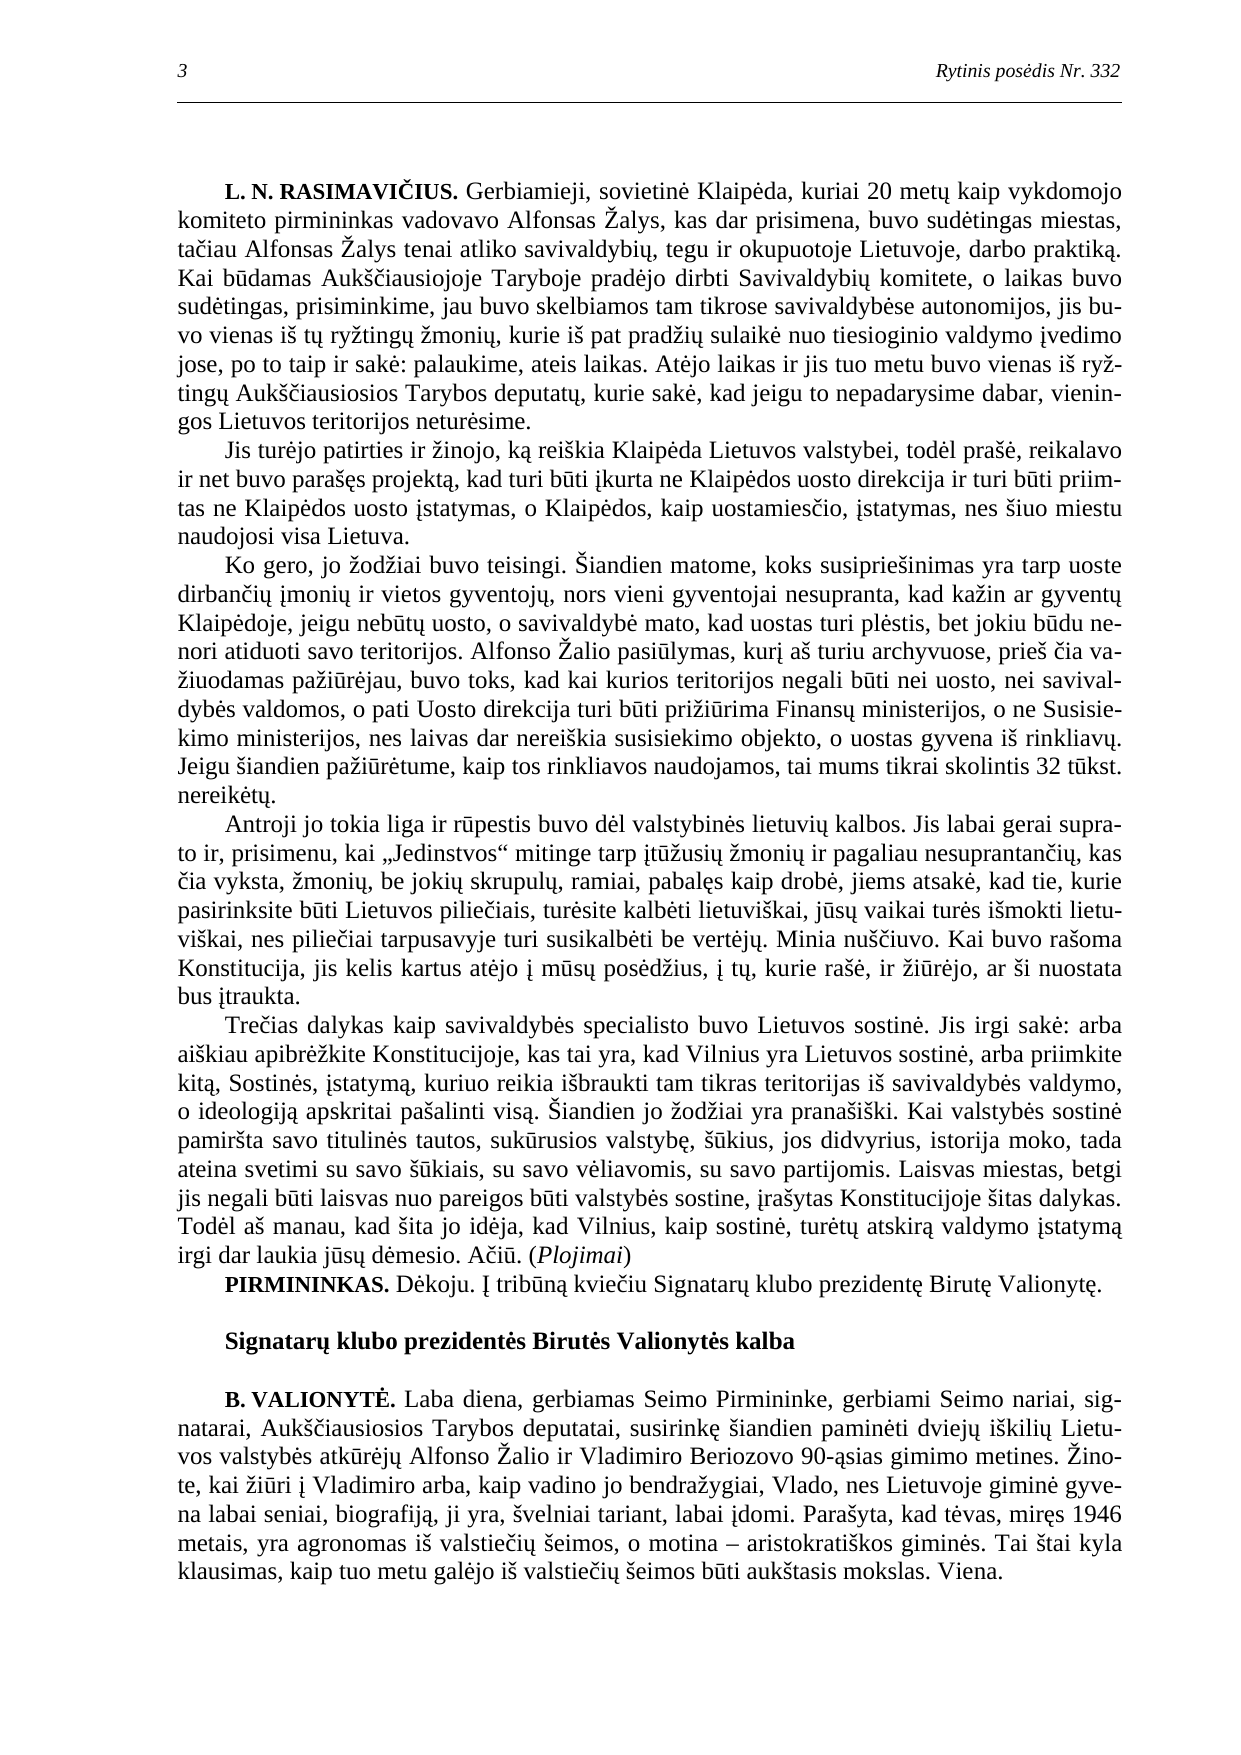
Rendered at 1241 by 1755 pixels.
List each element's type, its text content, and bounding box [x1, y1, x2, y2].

text Jis tu­rė­jo pa­tir­ties ir ži­no­jo, ką reiš­kia Klai­pė­da Lie­tu­vos vals­ty­bei, to­dėl pra­šė, rei­ka­la­vo ir net bu­vo pa­ra­šęs pro­jek­tą, kad tu­ri bū­ti įkur­ta ne Klai­pė­dos uos­to di­rek­ci­ja ir tu­ri bū­ti pri­im­tas ne Klai­pė­dos uos­to įsta­ty­mas, o Klai­pė­dos, kaip uos­ta­mies­čio, įsta­ty­mas, nes šiuo mies­tu nau­do­jo­si vi­sa Lie­tu­va. [177, 435, 1122, 550]
text PIRMININKAS. Dė­ko­ju. Į tri­bū­ną kvie­čiu Sig­na­ta­rų klu­bo pre­zi­den­tę Bi­ru­tę Va­lio­ny­tę. [177, 1269, 1122, 1298]
text Ant­ro­ji jo to­kia li­ga ir rū­pes­tis bu­vo dėl vals­ty­bi­nės lie­tu­vių kal­bos. Jis la­bai ge­rai su­pra­to ir, pri­si­me­nu, kai „Je­dinst­vos“ mi­tin­ge tarp įtū­žu­sių žmo­nių ir pa­ga­liau ne­su­pran­tan­čių, kas čia vyks­ta, žmo­nių, be jo­kių skru­pu­lų, ra­miai, pa­ba­lęs kaip dro­bė, jiems at­sa­kė, kad tie, ku­rie pa­si­rink­si­te bū­ti Lie­tu­vos pi­lie­čiais, tu­rė­si­te kal­bė­ti lie­tu­viš­kai, jū­sų vai­kai tu­rės iš­mok­ti lie­tu­viš­kai, nes pi­lie­čiai tar­pu­sa­vy­je tu­ri su­si­kal­bė­ti be ver­tė­jų. Mi­nia nuš­čiu­vo. Kai bu­vo ra­šo­ma Kon­sti­tu­ci­ja, jis ke­lis kar­tus at­ėjo į mū­sų po­sė­džius, į tų, ku­rie ra­šė, ir žiū­rė­jo, ar ši nuo­sta­ta bus įtrauk­ta. [177, 809, 1122, 1010]
text L. N. RASIMAVIČIUS. Ger­bia­mie­ji, so­vie­ti­nė Klai­pė­da, ku­riai 20 me­tų kaip vyk­do­mo­jo ko­mi­te­to pir­mi­nin­kas va­do­va­vo Al­fon­sas Ža­lys, kas dar pri­si­me­na, bu­vo su­dė­tin­gas mies­tas, ta­čiau Al­fon­sas Ža­lys te­nai at­li­ko sa­vi­val­dy­bių, te­gu ir oku­puo­to­je Lie­tu­vo­je, dar­bo prak­ti­ką. Kai bū­da­mas Aukš­čiau­sio­jo­je Ta­ry­bo­je pra­dė­jo dirb­ti Sa­vi­val­dy­bių ko­mi­te­te, o lai­kas bu­vo su­dė­tin­gas, pri­si­min­ki­me, jau bu­vo skel­bia­mos tam tik­ro­se sa­vi­val­dy­bė­se au­to­no­mi­jos, jis bu­vo vie­nas iš tų ryž­tin­gų žmo­nių, ku­rie iš pat pra­džių su­lai­kė nuo tie­sio­gi­nio val­dy­mo įve­di­mo jo­se, po to taip ir sa­kė: pa­lau­ki­me, at­eis lai­kas. At­ėjo lai­kas ir jis tuo me­tu bu­vo vie­nas iš ryž­tin­gų Aukš­čiau­sio­sios Ta­ry­bos de­pu­ta­tų, ku­rie sa­kė, kad jei­gu to ne­pa­da­ry­si­me da­bar, vie­nin­gos Lie­tu­vos te­ri­to­ri­jos ne­tu­rė­si­me. [177, 176, 1122, 435]
text Ko ge­ro, jo žo­džiai bu­vo tei­sin­gi. Šian­dien ma­to­me, koks su­si­prie­ši­ni­mas yra tarp uos­te dir­ban­čių įmo­nių ir vie­tos gy­ven­to­jų, nors vie­ni gy­ven­to­jai ne­su­pran­ta, kad ka­žin ar gy­ven­tų Klai­pė­do­je, jei­gu ne­bū­tų uos­to, o sa­vi­val­dy­bė ma­to, kad uos­tas tu­ri plės­tis, bet jo­kiu bū­du ne­no­ri ati­duo­ti sa­vo te­ri­to­ri­jos. Al­fon­so Ža­lio pa­siū­ly­mas, ku­rį aš tu­riu ar­chy­vuo­se, prieš čia va­žiuo­da­mas pa­žiū­rė­jau, bu­vo toks, kad kai ku­rios te­ri­to­ri­jos ne­ga­li bū­ti nei uos­to, nei sa­vi­val­dy­bės val­do­mos, o pa­ti Uos­to di­rek­ci­ja tu­ri bū­ti pri­žiū­ri­ma Fi­nan­sų mi­nis­te­ri­jos, o ne Su­si­sie­ki­mo mi­nis­te­ri­jos, nes lai­vas dar ne­reiš­kia su­si­sie­ki­mo ob­jek­to, o uos­tas gy­ve­na iš rin­klia­vų. Jei­gu šian­dien pa­žiū­rė­tu­me, kaip tos rin­klia­vos nau­do­ja­mos, tai mums tik­rai sko­lin­tis 32 tūkst. ne­rei­kė­tų. [177, 550, 1122, 809]
text Tre­čias da­ly­kas kaip sa­vi­val­dy­bės spe­cia­lis­to bu­vo Lie­tu­vos sos­ti­nė. Jis ir­gi sa­kė: ar­ba aiš­kiau api­brėž­ki­te Kon­sti­tu­ci­jo­je, kas tai yra, kad Vil­nius yra Lie­tu­vos sos­ti­nė, ar­ba pri­im­ki­te ki­tą, Sos­ti­nės, įsta­ty­mą, ku­riuo rei­kia iš­brauk­ti tam tik­ras te­ri­to­ri­jas iš sa­vi­val­dy­bės val­dy­mo, o ide­o­lo­gi­ją ap­skri­tai pa­ša­lin­ti vi­są. Šian­dien jo žo­džiai yra pra­na­šiš­ki. Kai vals­ty­bės sos­ti­nė pa­mirš­ta sa­vo ti­tu­li­nės tau­tos, su­kū­ru­sios vals­ty­bę, šū­kius, jos did­vy­rius, is­to­ri­ja mo­ko, ta­da at­ei­na sve­ti­mi su sa­vo šū­kiais, su sa­vo vė­lia­vo­mis, su sa­vo par­ti­jo­mis. Lais­vas mies­tas, bet­gi jis ne­ga­li bū­ti lais­vas nuo pa­rei­gos bū­ti vals­ty­bės sos­ti­ne, įra­šy­tas Kon­sti­tu­ci­jo­je ši­tas da­ly­kas. To­dėl aš ma­nau, kad ši­ta jo idė­ja, kad Vil­nius, kaip sos­ti­nė, tu­rė­tų at­ski­rą val­dy­mo įsta­ty­mą ir­gi dar lau­kia jū­sų dė­me­sio. Ačiū. (Plo­ji­mai) [177, 1010, 1122, 1269]
text B. VALIONYTĖ. La­ba die­na, ger­bia­mas Sei­mo Pir­mi­nin­ke, ger­bia­mi Sei­mo na­riai, sig­na­ta­rai, Aukš­čiau­sio­sios Ta­ry­bos de­pu­ta­tai, su­si­rin­kę šian­dien pa­mi­nė­ti dvie­jų iš­ki­lių Lie­tu­vos vals­ty­bės at­kū­rė­jų Al­fon­so Ža­lio ir Vla­di­mi­ro Be­rio­zo­vo 90-ąsias gi­mi­mo me­ti­nes. Ži­no­te, kai žiū­ri į Vla­di­mi­ro ar­ba, kaip va­di­no jo ben­dra­žy­giai, Vla­do, nes Lie­tu­vo­je gi­mi­nė gy­ve­na la­bai se­niai, biog­ra­fi­ją, ji yra, švel­niai ta­riant, la­bai įdo­mi. Pa­ra­šy­ta, kad tė­vas, mi­ręs 1946 me­tais, yra ag­ro­no­mas iš vals­tie­čių šei­mos, o mo­ti­na – aris­tok­ra­tiš­kos gi­mi­nės. Tai štai ky­la klau­si­mas, kaip tuo me­tu ga­lė­jo iš vals­tie­čių šei­mos bū­ti aukš­ta­sis moks­las. Vie­na. [177, 1384, 1122, 1585]
text Sig­na­ta­rų klu­bo pre­zi­den­tės Bi­ru­tės Va­lio­ny­tės kal­ba [177, 1326, 1122, 1355]
